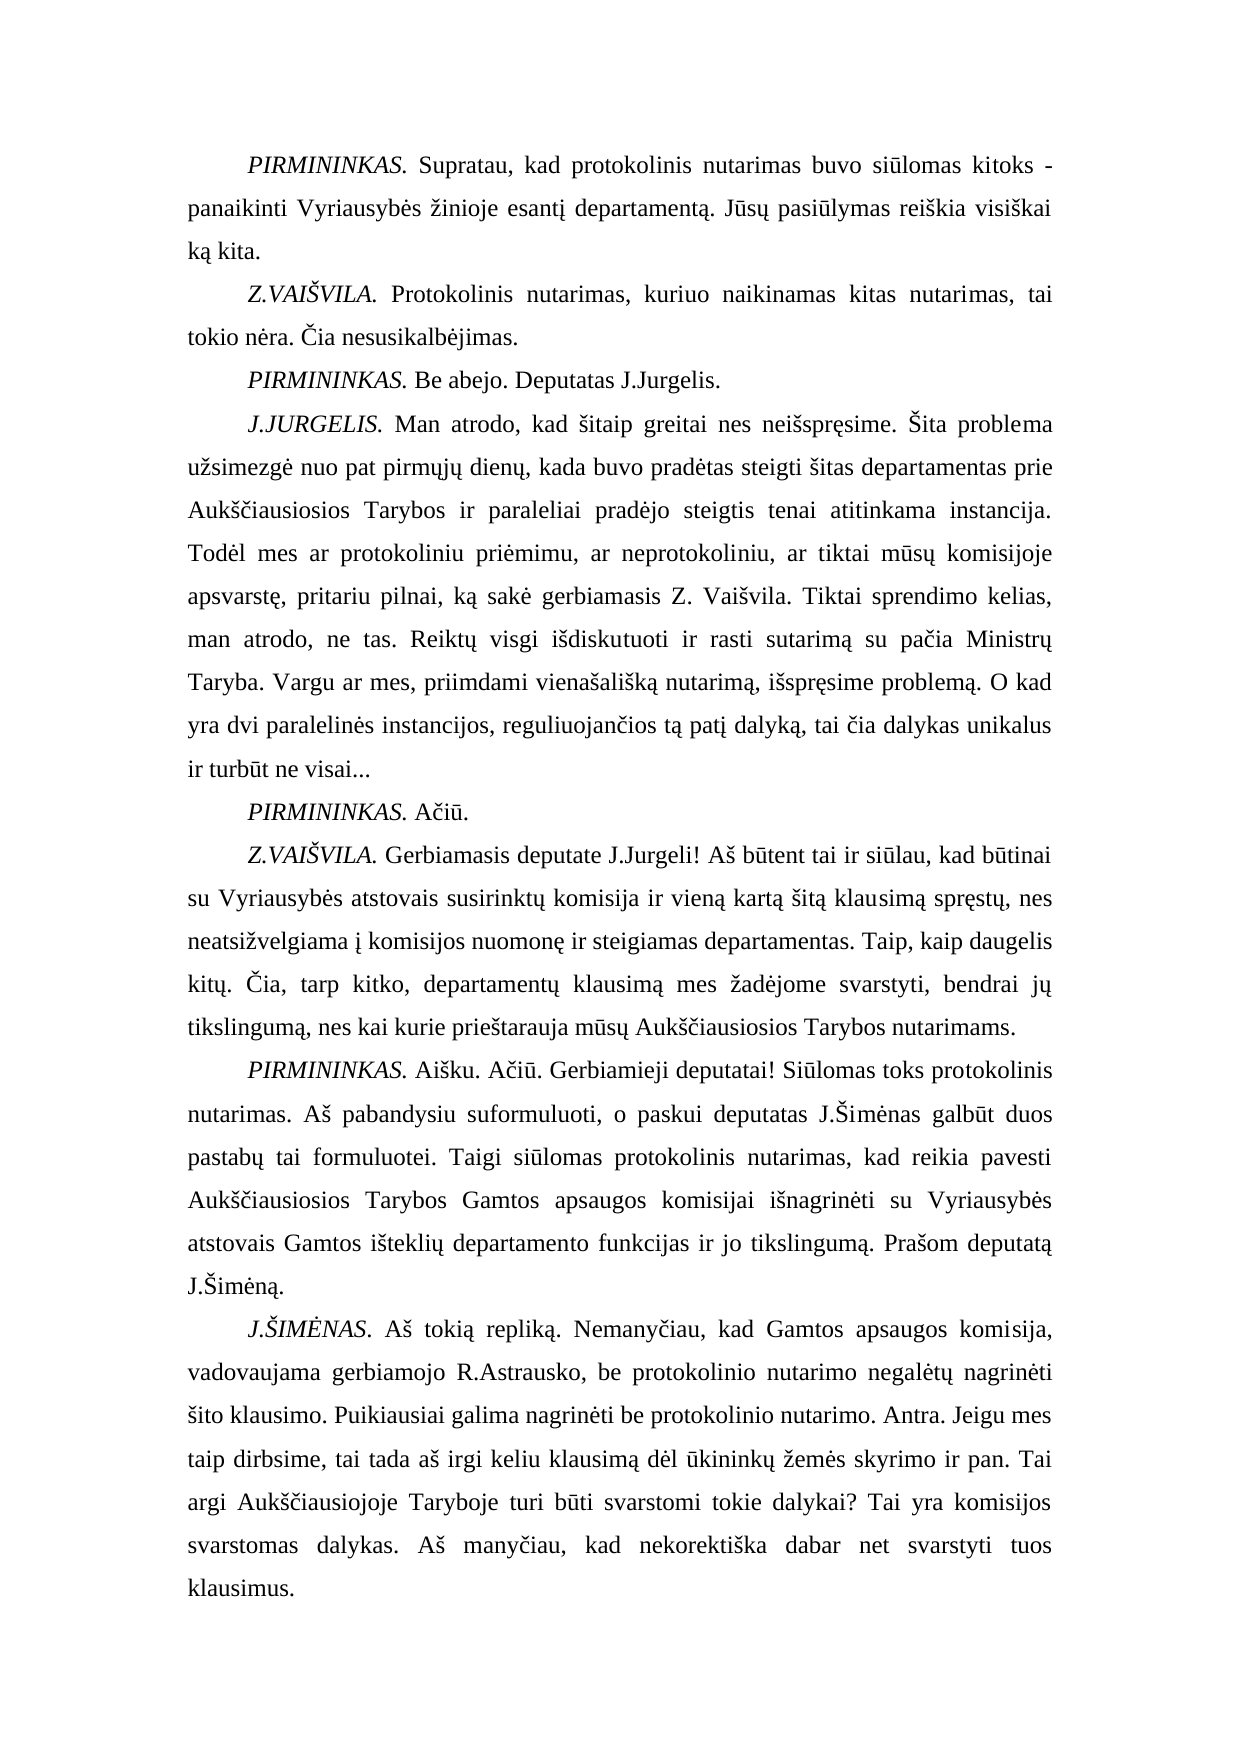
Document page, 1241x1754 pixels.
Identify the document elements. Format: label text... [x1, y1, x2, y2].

text J.ŠIMĖNAS. Aš tokią repliką. Nemanyčiau, kad Gamtos apsaugos komi­sija, vadovaujama gerbiamojo R.Astrausko, be protokolinio nutarimo nega­lėtų nagrinėti šito klausimo. Puikiausiai galima nagrinėti be protokolinio nutarimo. Antra. Jeigu mes taip dirbsime, tai tada aš irgi keliu klausimą dėl ūkininkų žemės skyrimo ir pan. Tai argi Aukščiausiojoje Taryboje turi būti svarstomi tokie dalykai? Tai yra komisijos svarstomas dalykas. Aš manyčiau, kad nekorektiška dabar net svarstyti tuos klausimus. [187, 1314, 1053, 1602]
text Z.VAIŠVILA. Protokolinis nutarimas, kuriuo naikinamas kitas nutari­mas, tai tokio nėra. Čia nesusikalbėjimas. [187, 279, 1053, 351]
text J.JURGELIS. Man atrodo, kad šitaip greitai nes neišspręsime. Šita proble­ma užsimezgė nuo pat pirmųjų dienų, kada buvo pradėtas steigti šitas depar­tamentas prie Aukščiausiosios Tarybos ir paraleliai pradėjo steigtis tenai atitinkama instancija. Todėl mes ar protokoliniu priėmimu, ar neprotokoli­niu, ar tiktai mūsų komisijoje apsvarstę, pritariu pilnai, ką sakė gerbiamasis Z. Vaišvila. Tiktai sprendimo kelias, man atrodo, ne tas. Reiktų visgi išdisku­tuoti ir rasti sutarimą su pačia Ministrų Taryba. Vargu ar mes, priimdami vienašališką nutarimą, išspręsime problemą. O kad yra dvi paralelinės ins­tancijos, reguliuojančios tą patį dalyką, tai čia dalykas unikalus ir turbūt ne visai... [187, 409, 1053, 782]
text PIRMININKAS. Aišku. Ačiū. Gerbiamieji deputatai! Siūlomas toks pro­tokolinis nutarimas. Aš pabandysiu suformuluoti, o paskui deputatas J.Ši­mėnas galbūt duos pastabų tai formuluotei. Taigi siūlomas protokolinis nutarimas, kad reikia pavesti Aukščiausiosios Tarybos Gamtos apsaugos komisijai išnagrinėti su Vyriausybės atstovais Gamtos išteklių departamen­to funkcijas ir jo tikslingumą. Prašom deputatą J.Šimėną. [187, 1056, 1053, 1300]
text PIRMININKAS. Be abejo. Deputatas J.Jurgelis. [187, 366, 1053, 394]
text Z.VAIŠVILA. Gerbiamasis deputate J.Jurgeli! Aš būtent tai ir siūlau, kad būtinai su Vyriausybės atstovais susirinktų komisija ir vieną kartą šitą klau­simą spręstų, nes neatsižvelgiama į komisijos nuomonę ir steigiamas depar­tamentas. Taip, kaip daugelis kitų. Čia, tarp kitko, departamentų klausimą mes žadėjome svarstyti, bendrai jų tikslingumą, nes kai kurie prieštarauja mūsų Aukščiausiosios Tarybos nutarimams. [187, 840, 1053, 1041]
text PIRMININKAS. Ačiū. [187, 797, 1053, 826]
text PIRMININKAS. Supratau, kad protokolinis nutarimas buvo siūlomas ki­toks - panaikinti Vyriausybės žinioje esantį departamentą. Jūsų pasiūlymas reiškia visiškai ką kita. [187, 150, 1053, 265]
